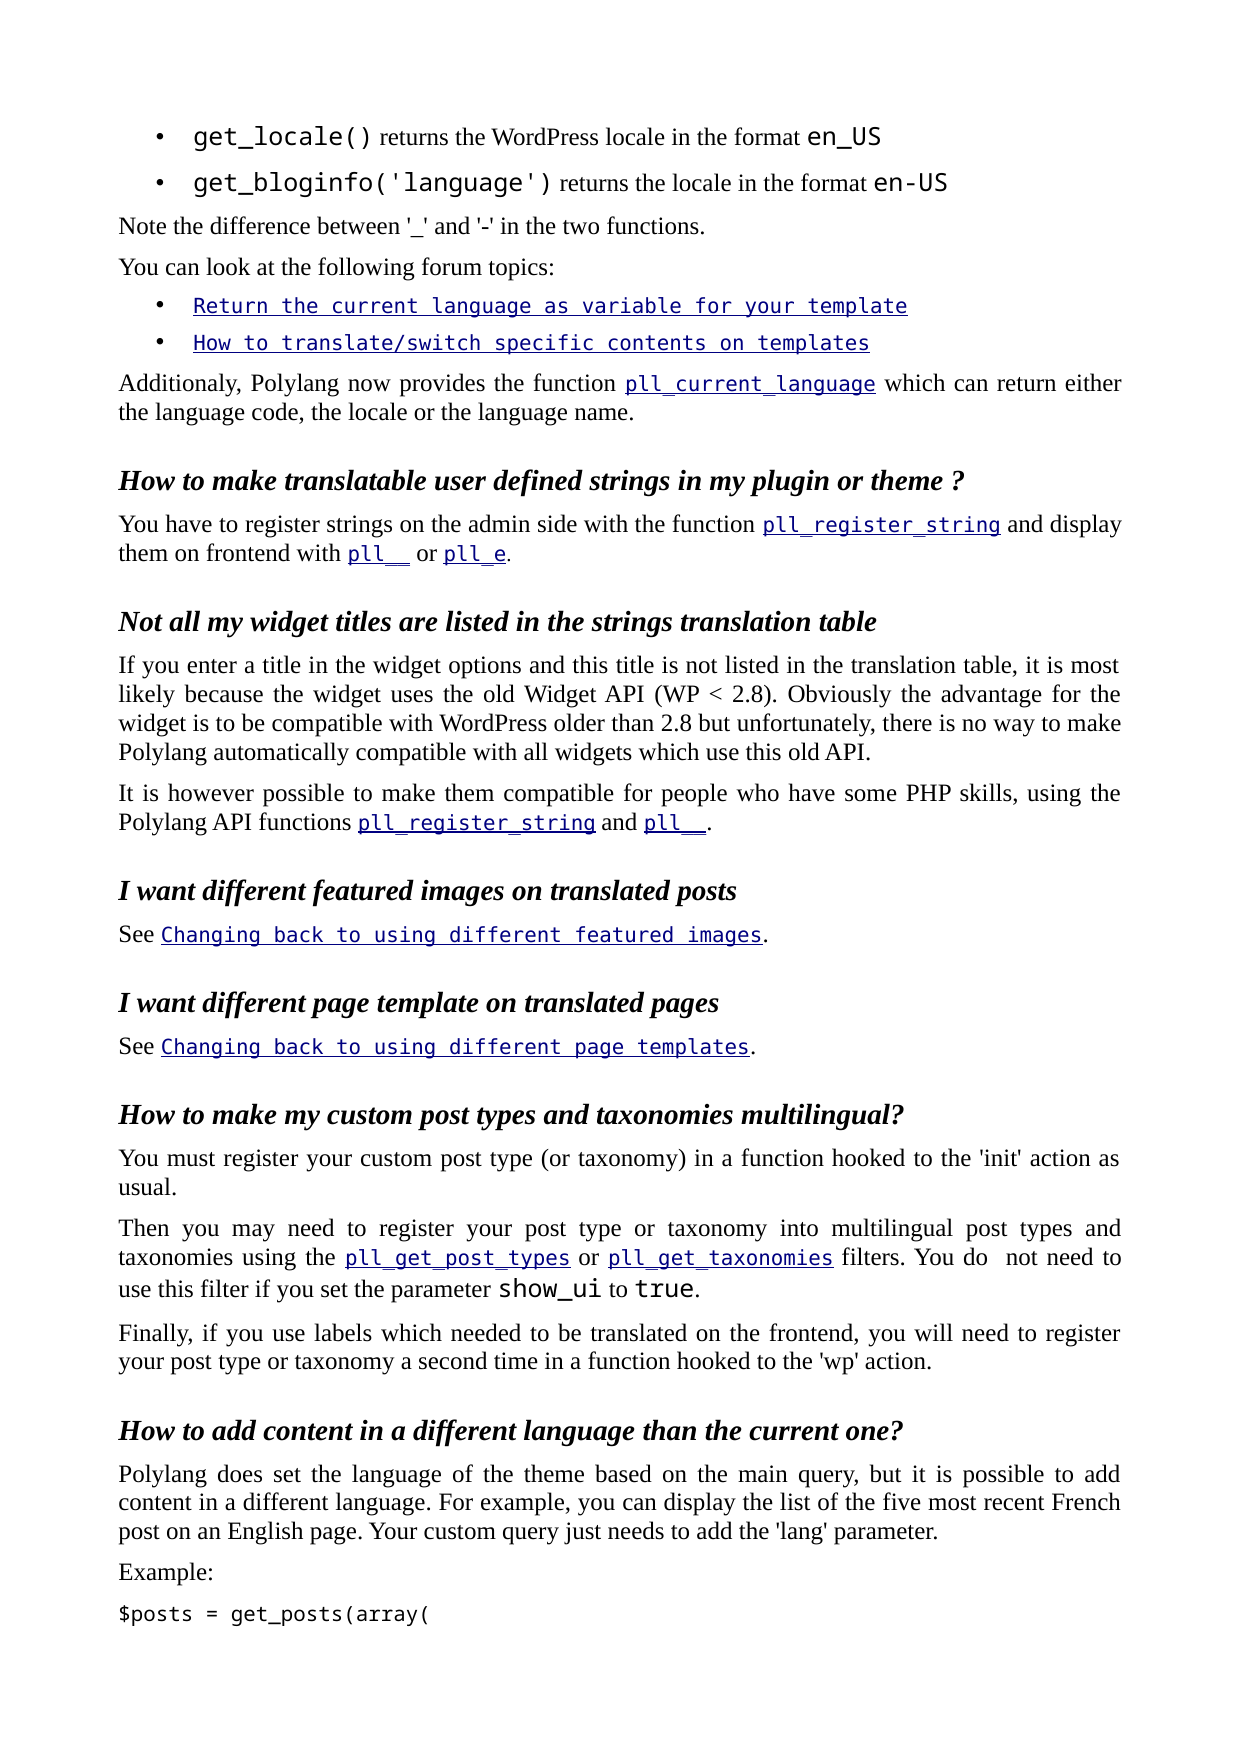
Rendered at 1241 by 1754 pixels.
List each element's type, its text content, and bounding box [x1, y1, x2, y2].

text Example: [118, 1557, 1122, 1586]
text See Changing back to using different featured images. [118, 919, 1122, 948]
text Polylang does set the language of the theme based on the main query, but it is possible to add content in a different language. For example, you can display the list of the five most recent French post on an English page. Your custom query just needs to add the 'lang' parameter. [118, 1459, 1122, 1545]
subtitle How to make my custom post types and taxonomies multilingual? [118, 1097, 1122, 1131]
text Then you may need to register your post type or taxonomy into multilingual post types and taxonomies using the pll_get_post_types or pll_get_taxonomies filters. You do not need to use this filter if you set the parameter show_ui to true. [118, 1213, 1122, 1305]
text Additionaly, Polylang now provides the function pll_current_language which can return either the language code, the locale or the language name. [118, 368, 1122, 426]
text It is however possible to make them compatible for people who have some PHP skills, using the Polylang API functions pll_register_string and pll__. [118, 778, 1122, 835]
subtitle Not all my widget titles are listed in the strings translation table [118, 604, 1122, 638]
list Return the current language as variable for your template [156, 294, 1122, 318]
subtitle I want different featured images on translated posts [118, 873, 1122, 906]
text You have to register strings on the admin side with the function pll_register_string and display them on frontend with pll__ or pll_e. [118, 509, 1122, 567]
text You must register your custom post type (or taxonomy) in a function hooked to the 'init' action as usual. [118, 1143, 1122, 1201]
subtitle How to make translatable user defined strings in my plugin or theme ? [118, 463, 1122, 497]
text See Changing back to using different page templates. [118, 1031, 1122, 1060]
text Finally, if you use labels which needed to be translated on the frontend, you will need to register your post type or taxonomy a second time in a function hooked to the 'wp' action. [118, 1318, 1122, 1375]
list get_locale() returns the WordPress locale in the format en_US [156, 118, 1122, 152]
text If you enter a title in the widget options and this title is not listed in the translation table, it is most likely because the widget uses the old Widget API (WP < 2.8). Obviously the advantage for the widget is to be compatible with WordPress older than 2.8 but unfortunately, there is no way to make Polylang automatically compatible with all widgets which use this old API. [118, 650, 1122, 765]
text Note the difference between '_' and '-' in the two functions. [118, 211, 1122, 240]
list get_bloginfo('language') returns the locale in the format en-US [156, 165, 1122, 199]
list How to translate/switch specific contents on templates [156, 331, 1122, 356]
text $posts = get_posts(array( [118, 1599, 1122, 1627]
subtitle How to add content in a different language than the current one? [118, 1413, 1122, 1446]
subtitle I want different page template on translated pages [118, 985, 1122, 1019]
text You can look at the following forum topics: [118, 252, 1122, 281]
